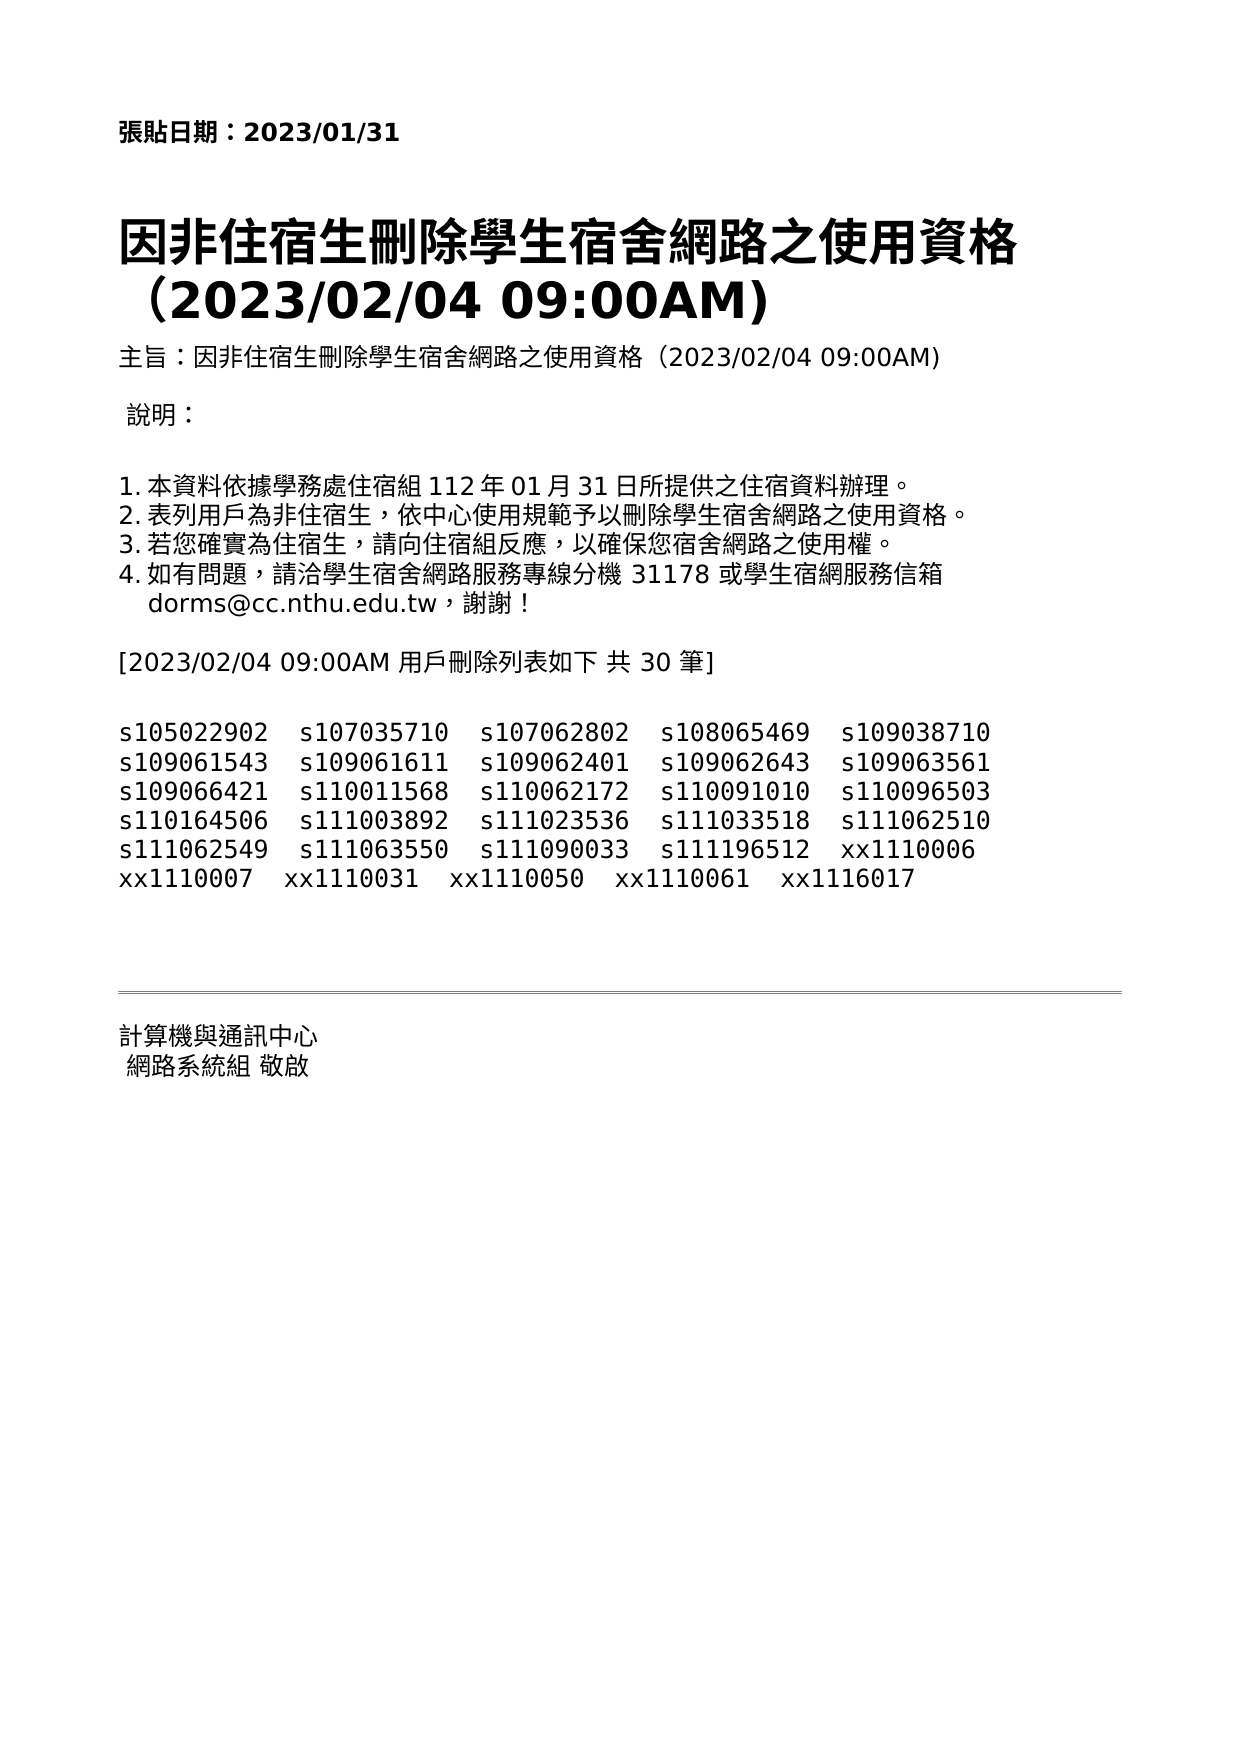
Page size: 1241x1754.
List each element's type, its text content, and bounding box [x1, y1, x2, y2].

list 表列用戶為非住宿生，依中心使用規範予以刪除學生宿舍網路之使用資格。 [118, 502, 1122, 531]
list 本資料依據學務處住宿組112年01月31日所提供之住宿資料辦理。 [118, 472, 1122, 502]
list 如有問題，請洽學生宿舍網路服務專線分機 31178 或學生宿網服務信箱dorms@cc.nthu.edu.tw，謝謝！ [118, 560, 1122, 618]
subtitle 因非住宿生刪除學生宿舍網路之使用資格（2023/02/04 09:00AM) [118, 214, 1122, 330]
text 張貼日期：2023/01/31 [118, 118, 1122, 176]
text s105022902 s107035710 s107062802 s108065469 s109038710 s109061543 s109061611 s109062401 s109062643 s109063561 s109066421 s110011568 s110062172 s110091010 s110096503 s110164506 s111003892 s111023536 s111033518 s111062510 s111062549 s111063550 s111090033 s111196512 xx1110006 xx1110007 xx1110031 xx1110050 xx1110061 xx1116017 [118, 718, 1122, 893]
text [2023/02/04 09:00AM 用戶刪除列表如下 共 30 筆] [118, 648, 1122, 706]
text 計算機與通訊中心 網路系統組 敬啟 [118, 1022, 1122, 1081]
text 主旨：因非住宿生刪除學生宿舍網路之使用資格（2023/02/04 09:00AM) 說明： [118, 343, 1122, 430]
list 若您確實為住宿生，請向住宿組反應，以確保您宿舍網路之使用權。 [118, 531, 1122, 560]
